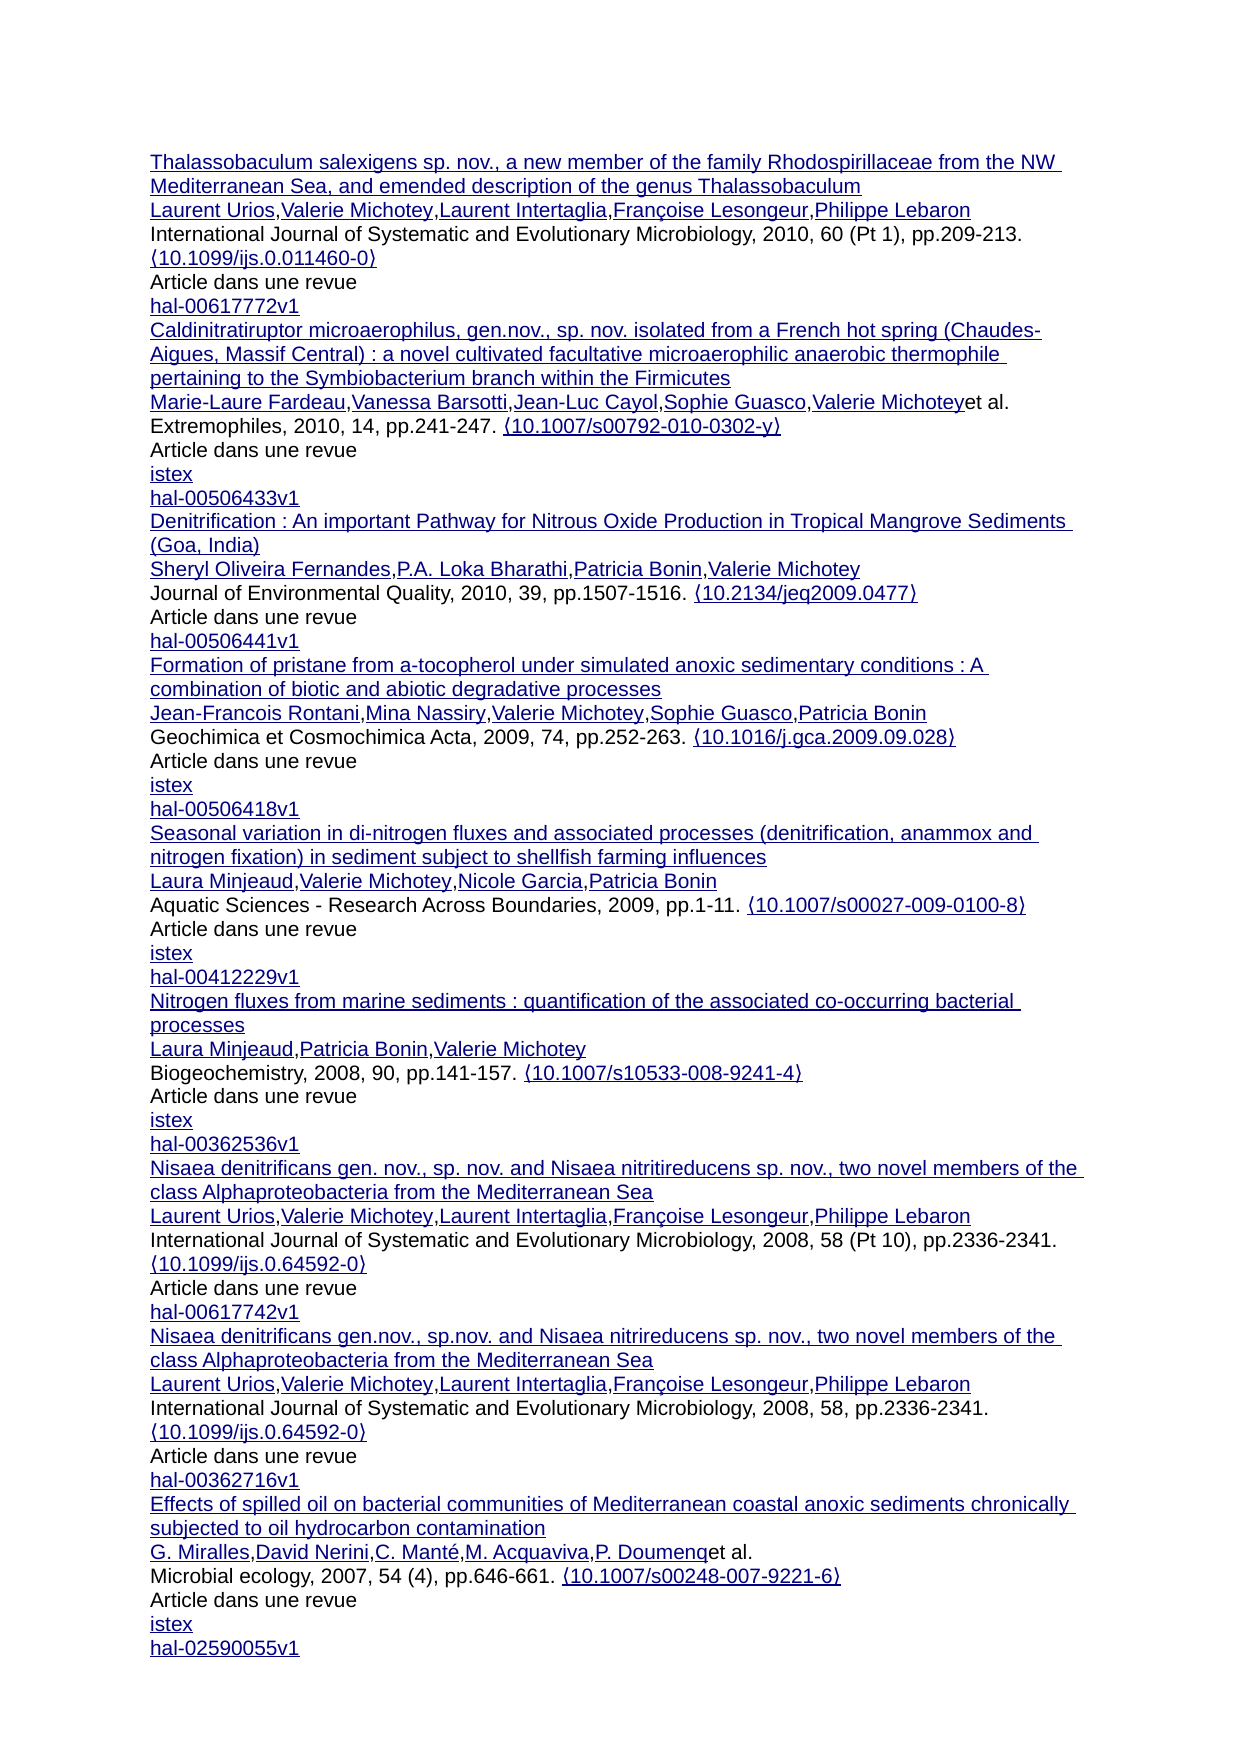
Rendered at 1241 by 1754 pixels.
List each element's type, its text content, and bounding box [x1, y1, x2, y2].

table_cell Thalassobaculum salexigens sp. nov., a new member of the family Rhodospirillaceae from the NW Mediterranean Sea, and emended description of the genus Thalassobaculum Laurent Urios,Valerie Michotey,Laurent Intertaglia,Françoise Lesongeur,Philippe Lebaron International Journal of Systematic and Evolutionary Microbiology, 2010, 60 (Pt 1), pp.209-213. ⟨10.1099/ijs.0.011460-0⟩ Article dans une revue hal-00617772v1 [150, 150, 1090, 318]
table_cell Caldinitratiruptor microaerophilus, gen.nov., sp. nov. isolated from a French hot spring (Chaudes-Aigues, Massif Central) : a novel cultivated facultative microaerophilic anaerobic thermophile pertaining to the Symbiobacterium branch within the Firmicutes Marie-Laure Fardeau,Vanessa Barsotti,Jean-Luc Cayol,Sophie Guasco,Valerie Michoteyet al. Extremophiles, 2010, 14, pp.241-247. ⟨10.1007/s00792-010-0302-y⟩ Article dans une revue istex hal-00506433v1 [150, 318, 1090, 509]
table_cell Denitrification : An important Pathway for Nitrous Oxide Production in Tropical Mangrove Sediments (Goa, India) Sheryl Oliveira Fernandes,P.A. Loka Bharathi,Patricia Bonin,Valerie Michotey Journal of Environmental Quality, 2010, 39, pp.1507-1516. ⟨10.2134/jeq2009.0477⟩ Article dans une revue hal-00506441v1 [150, 509, 1090, 653]
table_cell Nisaea denitrificans gen.nov., sp.nov. and Nisaea nitrireducens sp. nov., two novel members of the class Alphaproteobacteria from the Mediterranean Sea Laurent Urios,Valerie Michotey,Laurent Intertaglia,Françoise Lesongeur,Philippe Lebaron International Journal of Systematic and Evolutionary Microbiology, 2008, 58, pp.2336-2341. ⟨10.1099/ijs.0.64592-0⟩ Article dans une revue hal-00362716v1 [150, 1324, 1090, 1492]
table_cell Effects of spilled oil on bacterial communities of Mediterranean coastal anoxic sediments chronically subjected to oil hydrocarbon contamination G. Miralles,David Nerini,C. Manté,M. Acquaviva,P. Doumenqet al. Microbial ecology, 2007, 54 (4), pp.646-661. ⟨10.1007/s00248-007-9221-6⟩ Article dans une revue istex hal-02590055v1 [150, 1492, 1090, 1659]
table_cell Nisaea denitrificans gen. nov., sp. nov. and Nisaea nitritireducens sp. nov., two novel members of the class Alphaproteobacteria from the Mediterranean Sea Laurent Urios,Valerie Michotey,Laurent Intertaglia,Françoise Lesongeur,Philippe Lebaron International Journal of Systematic and Evolutionary Microbiology, 2008, 58 (Pt 10), pp.2336-2341. ⟨10.1099/ijs.0.64592-0⟩ Article dans une revue hal-00617742v1 [150, 1156, 1090, 1324]
table_cell Nitrogen fluxes from marine sediments : quantification of the associated co-occurring bacterial processes Laura Minjeaud,Patricia Bonin,Valerie Michotey Biogeochemistry, 2008, 90, pp.141-157. ⟨10.1007/s10533-008-9241-4⟩ Article dans une revue istex hal-00362536v1 [150, 989, 1090, 1156]
table_cell Formation of pristane from a-tocopherol under simulated anoxic sedimentary conditions : A combination of biotic and abiotic degradative processes Jean-Francois Rontani,Mina Nassiry,Valerie Michotey,Sophie Guasco,Patricia Bonin Geochimica et Cosmochimica Acta, 2009, 74, pp.252-263. ⟨10.1016/j.gca.2009.09.028⟩ Article dans une revue istex hal-00506418v1 [150, 653, 1090, 821]
table_cell Seasonal variation in di-nitrogen fluxes and associated processes (denitrification, anammox and nitrogen fixation) in sediment subject to shellfish farming influences Laura Minjeaud,Valerie Michotey,Nicole Garcia,Patricia Bonin Aquatic Sciences - Research Across Boundaries, 2009, pp.1-11. ⟨10.1007/s00027-009-0100-8⟩ Article dans une revue istex hal-00412229v1 [150, 821, 1090, 988]
